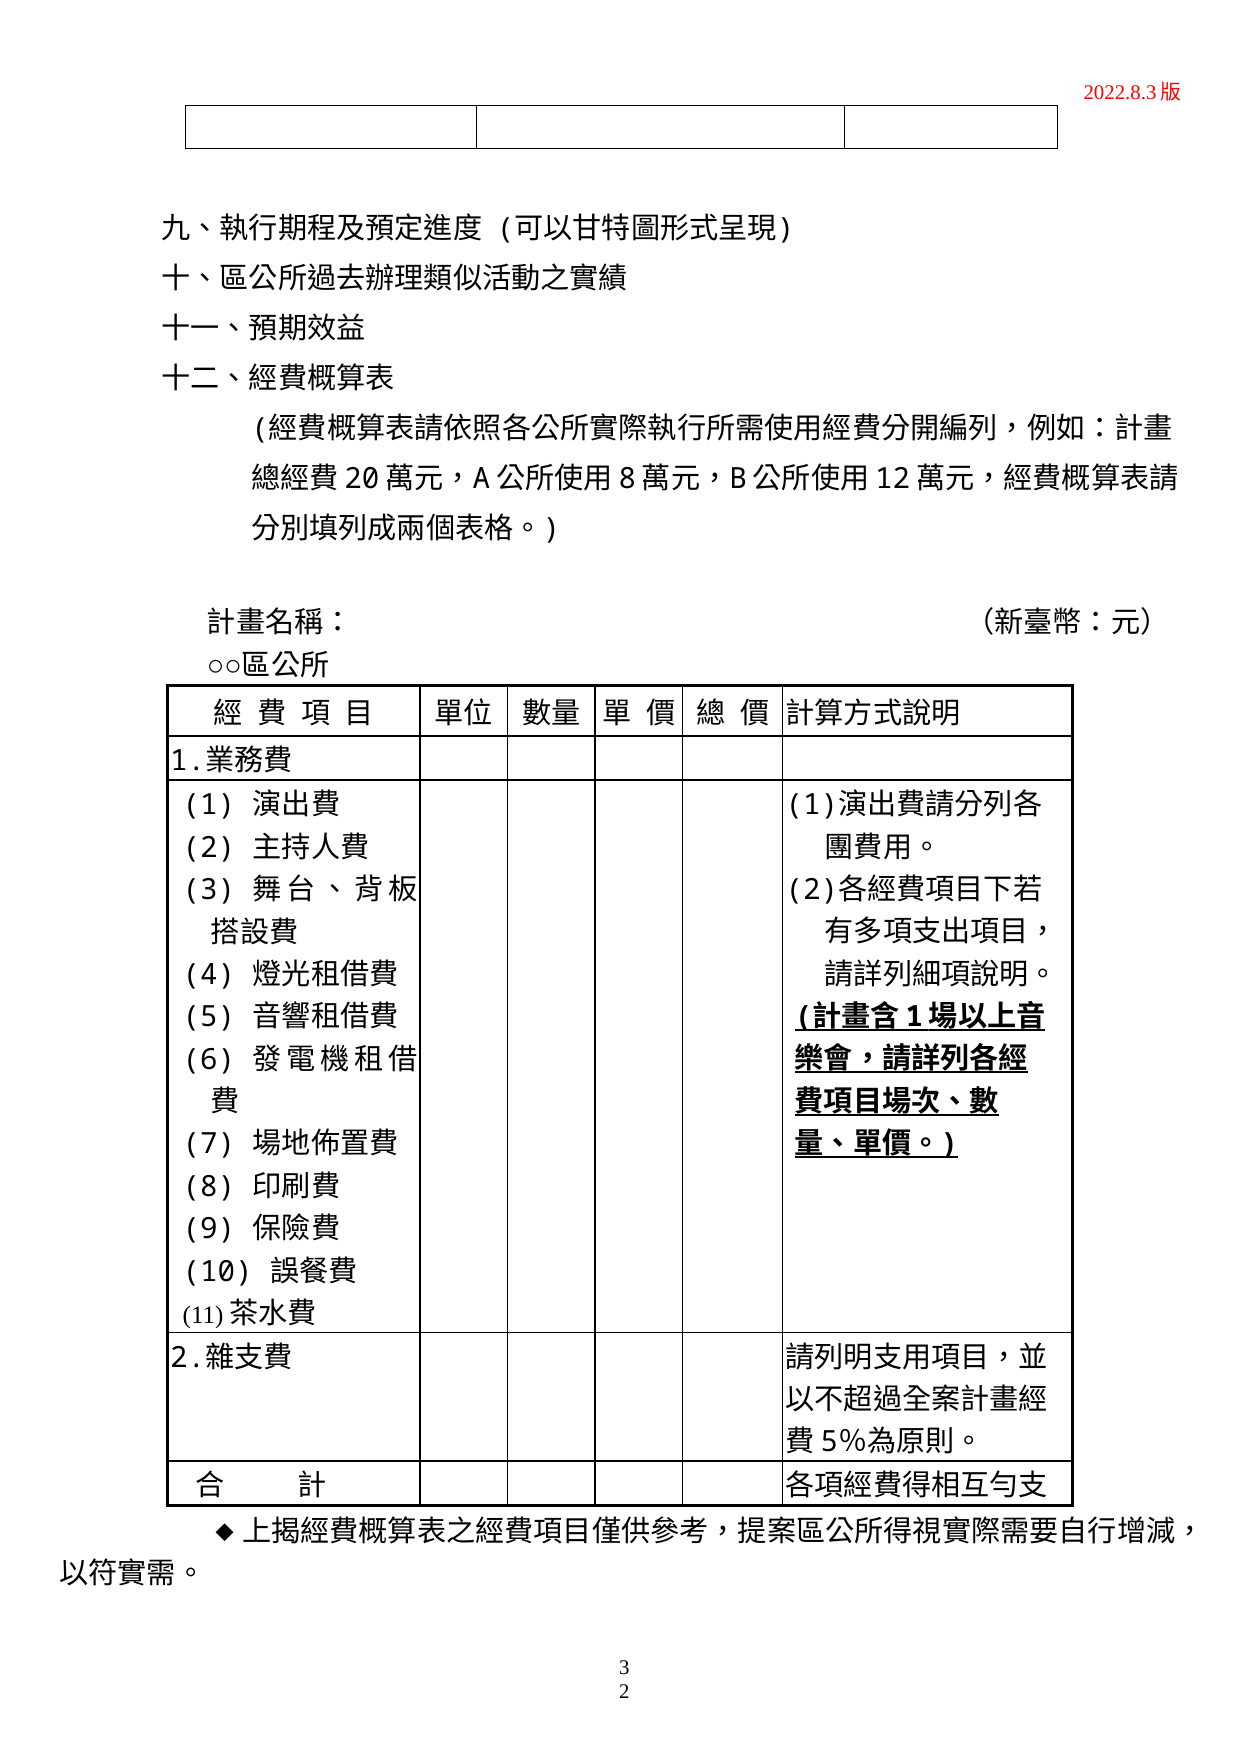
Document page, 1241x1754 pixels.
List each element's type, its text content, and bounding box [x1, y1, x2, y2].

table_cell (1)演出費請分列各團費用。 (2)各經費項目下若有多項支出項目，請詳列細項說明。 (計畫含1場以上音樂會，請詳列各經費項目場次、數量、單價。) [783, 781, 1071, 1332]
text (經費概算表請依照各公所實際執行所需使用經費分開編列，例如：計畫總經費20萬元，A公所使用8萬元，B公所使用12萬元，經費概算表請分別填列成兩個表格。) [251, 399, 1181, 549]
table_cell [421, 737, 507, 779]
table_header 經 費 項 目 [169, 687, 419, 735]
text 十、區公所過去辦理類似活動之實績 [59, 249, 1181, 299]
table_cell [596, 1462, 682, 1504]
table_cell [421, 1462, 507, 1504]
text 計畫名稱： （新臺幣：元） [59, 599, 1181, 641]
table_cell [596, 737, 682, 779]
table_cell [596, 1333, 682, 1460]
table_cell 請列明支用項目，並以不超過全案計畫經費5％為原則。 [783, 1333, 1071, 1460]
table_header 單位 [421, 687, 507, 735]
table_header 單 價 [596, 687, 682, 735]
table_cell 合 計 [169, 1462, 419, 1504]
table_header 數量 [508, 687, 594, 735]
table_header 總 價 [683, 687, 782, 735]
text 十一、預期效益 [59, 299, 1181, 349]
text 十二、經費概算表 [59, 349, 1181, 399]
text ○○區公所 [59, 641, 1181, 684]
table_cell [683, 1333, 782, 1460]
table_cell 1.業務費 [169, 737, 419, 779]
table_cell 2.雜支費 [169, 1333, 419, 1460]
table_cell [421, 781, 507, 1332]
table_cell [683, 737, 782, 779]
table_cell [683, 781, 782, 1332]
table_cell [508, 737, 594, 779]
table_cell [477, 106, 844, 148]
table_cell [683, 1462, 782, 1504]
table_cell [508, 1462, 594, 1504]
table_cell [421, 1333, 507, 1460]
table_cell [783, 737, 1071, 779]
table_cell [508, 781, 594, 1332]
table_cell [186, 106, 476, 148]
table_cell 演出費 主持人費 舞台、背板搭設費 燈光租借費 音響租借費 發電機租借費 場地佈置費 印刷費 保險費 誤餐費 茶水費 [169, 781, 419, 1332]
table_cell [845, 106, 1057, 148]
text 九、執行期程及預定進度 (可以甘特圖形式呈現) [59, 199, 1181, 249]
text ◆上揭經費概算表之經費項目僅供參考，提案區公所得視實際需要自行增減，以符實需。 [59, 1507, 1181, 1592]
table_cell [596, 781, 682, 1332]
table_header 計算方式說明 [783, 687, 1071, 735]
table_cell 各項經費得相互勻支 [783, 1462, 1071, 1504]
table_cell [508, 1333, 594, 1460]
